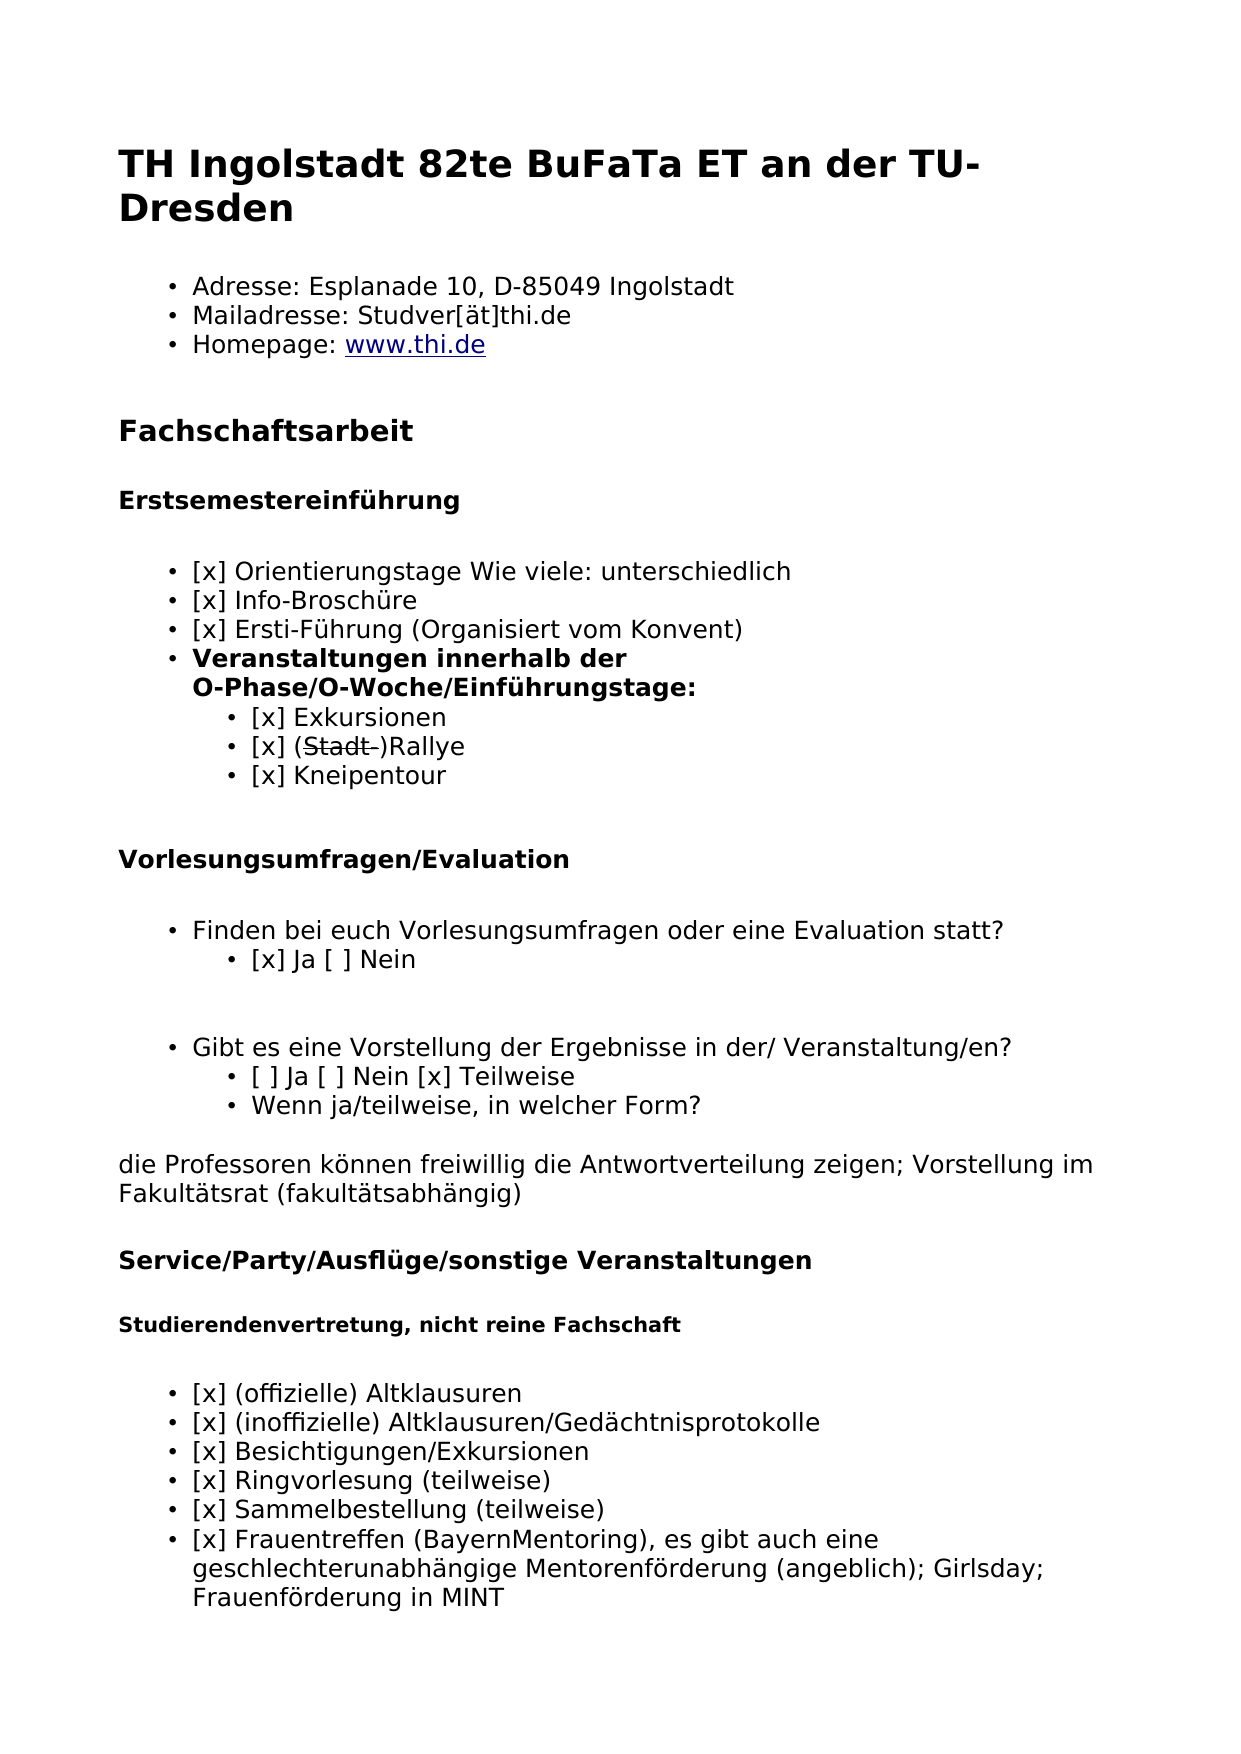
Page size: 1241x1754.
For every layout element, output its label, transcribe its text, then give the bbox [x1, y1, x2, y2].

subtitle Vorlesungsumfragen/Evaluation [118, 845, 1122, 874]
subtitle Fachschaftsarbeit [118, 414, 1122, 448]
subtitle Service/Party/Ausflüge/sonstige Veranstaltungen [118, 1246, 1122, 1275]
list [x] Kneipentour [236, 761, 1122, 790]
list [x] Besichtigungen/Exkursionen [177, 1437, 1122, 1466]
subtitle TH Ingolstadt 82te BuFaTa ET an der TU-Dresden [118, 143, 1122, 230]
list Veranstaltungen innerhalb der O-Phase/O-Woche/Einführungstage: [177, 644, 1122, 703]
list [x] Sammelbestellung (teilweise) [177, 1496, 1122, 1525]
list [x] Exkursionen [236, 703, 1122, 732]
subtitle Erstsemestereinführung [118, 486, 1122, 515]
list [x] (Stadt-)Rallye [236, 732, 1122, 761]
list Finden bei euch Vorlesungsumfragen oder eine Evaluation statt? [177, 916, 1122, 945]
list [x] Info-Broschüre [177, 586, 1122, 615]
subtitle Studierendenvertretung, nicht reine Fachschaft [118, 1313, 1122, 1337]
list [x] (inoffizielle) Altklausuren/Gedächtnisprotokolle [177, 1408, 1122, 1437]
list Gibt es eine Vorstellung der Ergebnisse in der/ Veranstaltung/en? [177, 1033, 1122, 1062]
list Mailadresse: Studver[ät]thi.de [177, 302, 1122, 331]
list [x] Orientierungstage Wie viele: unterschiedlich [177, 557, 1122, 586]
list Wenn ja/teilweise, in welcher Form? [236, 1092, 1122, 1121]
list [x] Ersti-Führung (Organisiert vom Konvent) [177, 615, 1122, 644]
list [x] (offizielle) Altklausuren [177, 1379, 1122, 1408]
list Adresse: Esplanade 10, D-85049 Ingolstadt [177, 272, 1122, 302]
text die Professoren können freiwillig die Antwortverteilung zeigen; Vorstellung im Fakultätsrat (fakultätsabhängig) [118, 1150, 1122, 1208]
list [x] Ringvorlesung (teilweise) [177, 1466, 1122, 1496]
list [x] Frauentreffen (BayernMentoring), es gibt auch eine geschlechterunabhängige Mentorenförderung (angeblich); Girlsday; Frauenförderung in MINT [177, 1525, 1122, 1612]
list Homepage: www.thi.de [177, 331, 1122, 360]
list [x] Ja [ ] Nein [236, 945, 1122, 974]
list [ ] Ja [ ] Nein [x] Teilweise [236, 1062, 1122, 1092]
